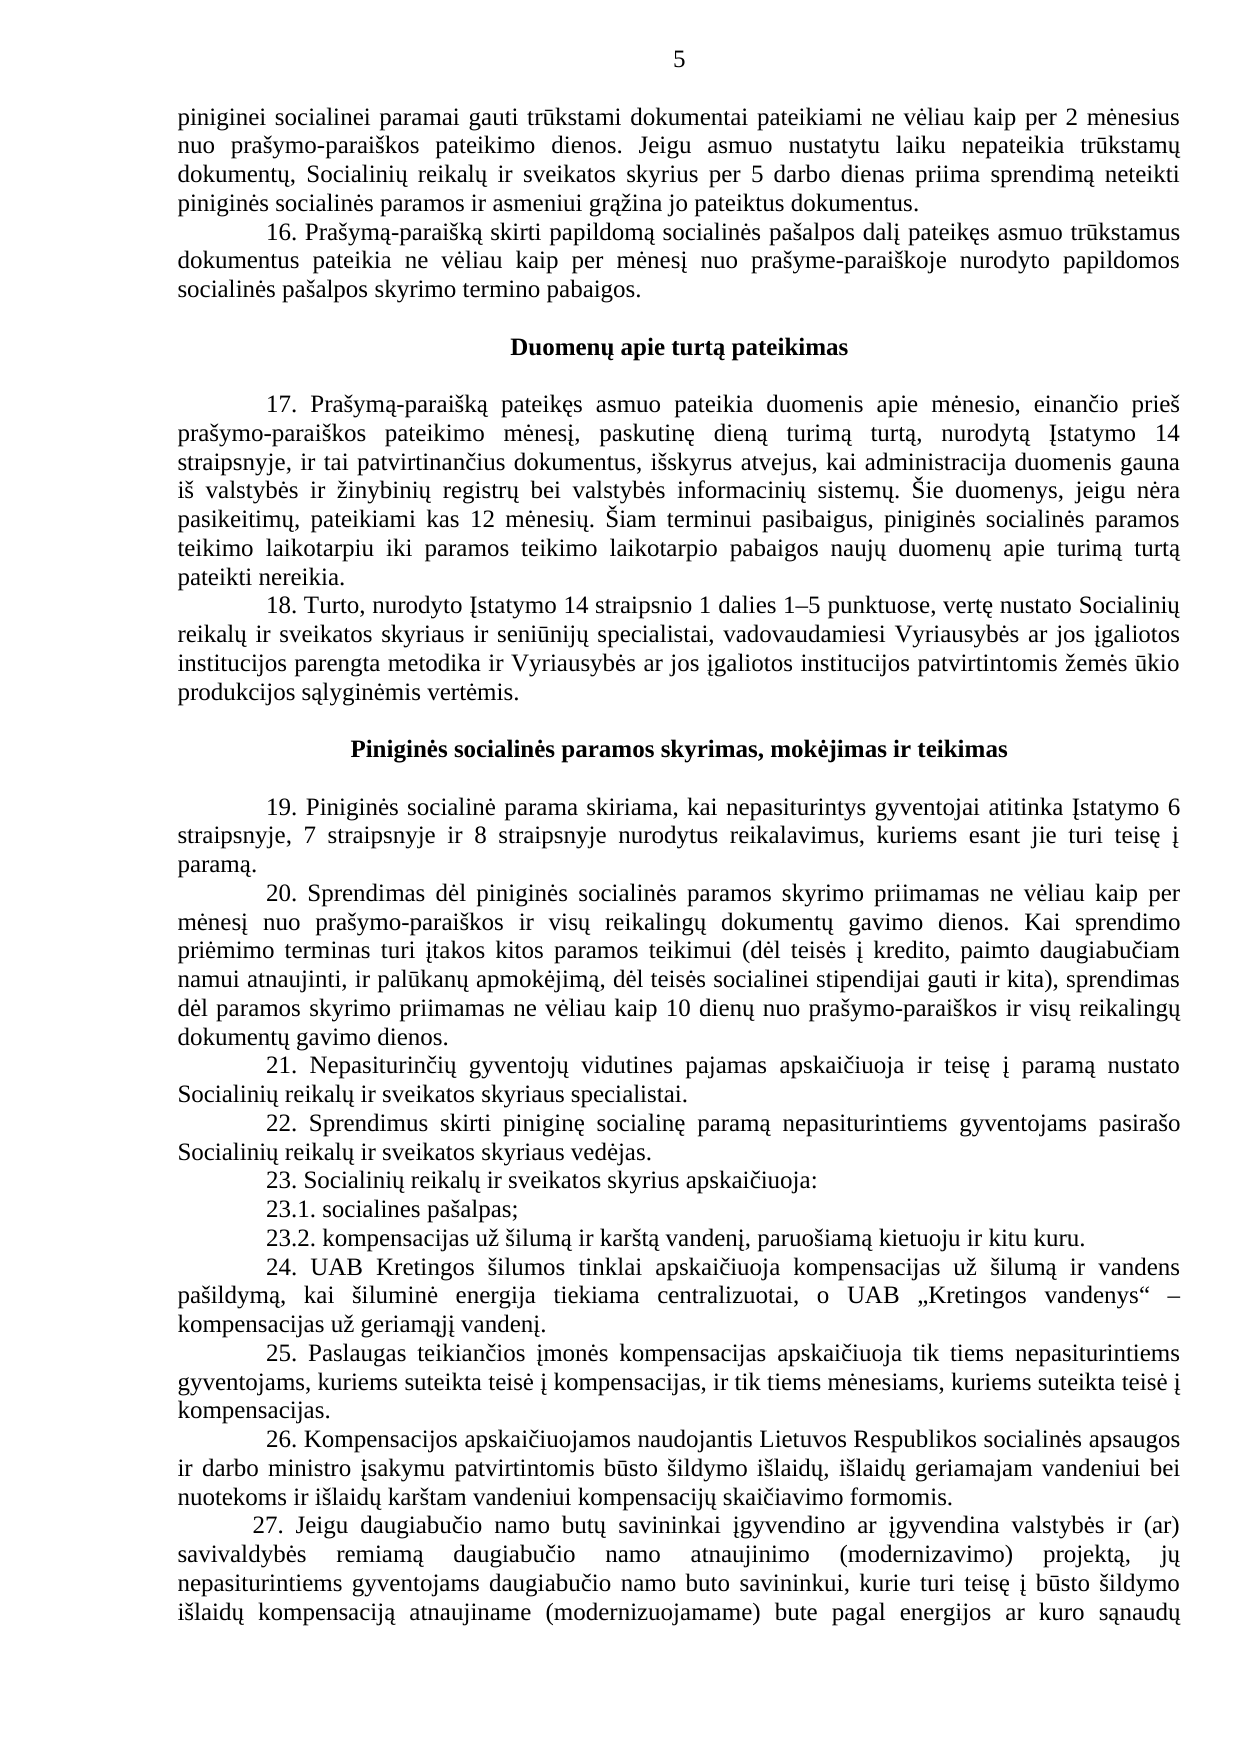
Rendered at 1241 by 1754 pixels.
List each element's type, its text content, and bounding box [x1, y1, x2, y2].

text 22. Sprendimus skirti piniginę socialinę paramą nepasiturintiems gyventojams pasirašo Socialinių reikalų ir sveikatos skyriaus vedėjas. [177, 1108, 1181, 1166]
text 23.2. kompensacijas už šilumą ir karštą vandenį, paruošiamą kietuoju ir kitu kuru. [177, 1223, 1181, 1252]
text piniginei socialinei paramai gauti trūkstami dokumentai pateikiami ne vėliau kaip per 2 mėnesius nuo prašymo-paraiškos pateikimo dienos. Jeigu asmuo nustatytu laiku nepateikia trūkstamų dokumentų, Socialinių reikalų ir sveikatos skyrius per 5 darbo dienas priima sprendimą neteikti piniginės socialinės paramos ir asmeniui grąžina jo pateiktus dokumentus. [177, 102, 1181, 217]
text 25. Paslaugas teikiančios įmonės kompensacijas apskaičiuoja tik tiems nepasiturintiems gyventojams, kuriems suteikta teisė į kompensacijas, ir tik tiems mėnesiams, kuriems suteikta teisė į kompensacijas. [177, 1338, 1181, 1424]
text 20. Sprendimas dėl piniginės socialinės paramos skyrimo priimamas ne vėliau kaip per mėnesį nuo prašymo-paraiškos ir visų reikalingų dokumentų gavimo dienos. Kai sprendimo priėmimo terminas turi įtakos kitos paramos teikimui (dėl teisės į kredito, paimto daugiabučiam namui atnaujinti, ir palūkanų apmokėjimą, dėl teisės socialinei stipendijai gauti ir kita), sprendimas dėl paramos skyrimo priimamas ne vėliau kaip 10 dienų nuo prašymo-paraiškos ir visų reikalingų dokumentų gavimo dienos. [177, 878, 1181, 1051]
text 23. Socialinių reikalų ir sveikatos skyrius apskaičiuoja: [177, 1166, 1181, 1194]
text 23.1. socialines pašalpas; [177, 1194, 1181, 1223]
text 17. Prašymą-paraišką pateikęs asmuo pateikia duomenis apie mėnesio, einančio prieš prašymo-paraiškos pateikimo mėnesį, paskutinę dieną turimą turtą, nurodytą Įstatymo 14 straipsnyje, ir tai patvirtinančius dokumentus, išskyrus atvejus, kai administracija duomenis gauna iš valstybės ir žinybinių registrų bei valstybės informacinių sistemų. Šie duomenys, jeigu nėra pasikeitimų, pateikiami kas 12 mėnesių. Šiam terminui pasibaigus, piniginės socialinės paramos teikimo laikotarpiu iki paramos teikimo laikotarpio pabaigos naujų duomenų apie turimą turtą pateikti nereikia. [177, 389, 1181, 591]
text 21. Nepasiturinčių gyventojų vidutines pajamas apskaičiuoja ir teisę į paramą nustato Socialinių reikalų ir sveikatos skyriaus specialistai. [177, 1051, 1181, 1108]
text 19. Piniginės socialinė parama skiriama, kai nepasiturintys gyventojai atitinka Įstatymo 6 straipsnyje, 7 straipsnyje ir 8 straipsnyje nurodytus reikalavimus, kuriems esant jie turi teisę į paramą. [177, 792, 1181, 878]
text 24. UAB Kretingos šilumos tinklai apskaičiuoja kompensacijas už šilumą ir vandens pašildymą, kai šiluminė energija tiekiama centralizuotai, o UAB „Kretingos vandenys“ – kompensacijas už geriamąjį vandenį. [177, 1252, 1181, 1338]
text 26. Kompensacijos apskaičiuojamos naudojantis Lietuvos Respublikos socialinės apsaugos ir darbo ministro įsakymu patvirtintomis būsto šildymo išlaidų, išlaidų geriamajam vandeniui bei nuotekoms ir išlaidų karštam vandeniui kompensacijų skaičiavimo formomis. [177, 1424, 1181, 1511]
text Duomenų apie turtą pateikimas [177, 332, 1181, 361]
text 18. Turto, nurodyto Įstatymo 14 straipsnio 1 dalies 1–5 punktuose, vertę nustato Socialinių reikalų ir sveikatos skyriaus ir seniūnijų specialistai, vadovaudamiesi Vyriausybės ar jos įgaliotos institucijos parengta metodika ir Vyriausybės ar jos įgaliotos institucijos patvirtintomis žemės ūkio produkcijos sąlyginėmis vertėmis. [177, 591, 1181, 706]
text 27. Jeigu daugiabučio namo butų savininkai įgyvendino ar įgyvendina valstybės ir (ar) savivaldybės remiamą daugiabučio namo atnaujinimo (modernizavimo) projektą, jų nepasiturintiems gyventojams daugiabučio namo buto savininkui, kurie turi teisę į būsto šildymo išlaidų kompensaciją atnaujiname (modernizuojamame) bute pagal energijos ar kuro sąnaudų [177, 1511, 1181, 1626]
text Piniginės socialinės paramos skyrimas, mokėjimas ir teikimas [177, 734, 1181, 763]
text 16. Prašymą-paraišką skirti papildomą socialinės pašalpos dalį pateikęs asmuo trūkstamus dokumentus pateikia ne vėliau kaip per mėnesį nuo prašyme-paraiškoje nurodyto papildomos socialinės pašalpos skyrimo termino pabaigos. [177, 217, 1181, 303]
